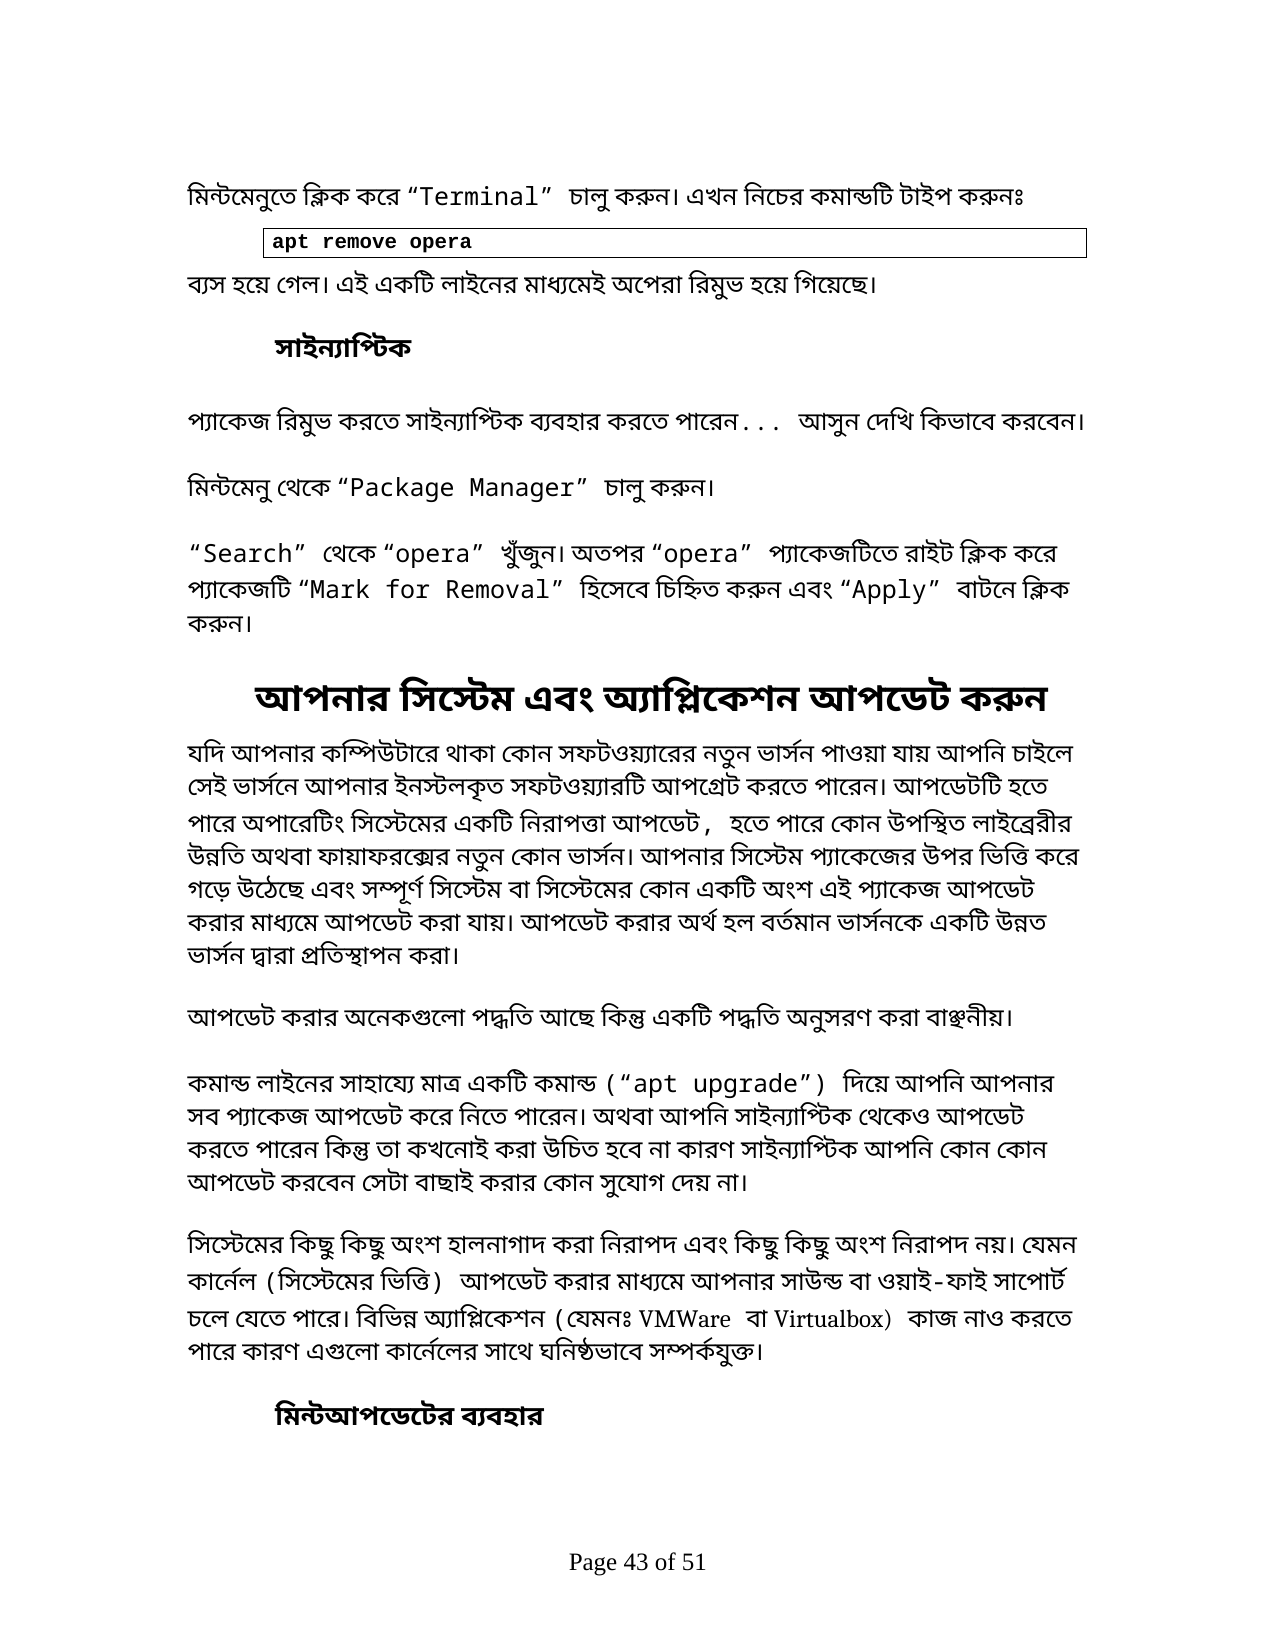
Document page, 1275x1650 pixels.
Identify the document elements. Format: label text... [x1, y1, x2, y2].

text প্যাকেজ রিমুভ করতে সাইন্যাপ্টিক ব্যবহার করতে পারেন... আসুন দেখি কিভাবে করবেন। [187, 404, 1087, 441]
subtitle মিন্টআপডেটের ব্যবহার [187, 1396, 1087, 1436]
text মিন্টমেনু থেকে “Package Manager” চালু করুন। [187, 469, 1087, 506]
text আপডেট করার অনেকগুলো পদ্ধতি আছে কিন্তু একটি পদ্ধতি অনুসরণ করা বাঞ্ছনীয়। [187, 1004, 1087, 1037]
text যদি আপনার কম্পিউটারে থাকা কোন সফটওয়্যারের নতুন ভার্সন পাওয়া যায় আপনি চাইলে সেই ভার্সনে আপনার ইনস্টলকৃত সফটওয়্যারটি আপগ্রেট করতে পারেন। আপডেটটি হতে পারে অপারেটিং সিস্টেমের একটি নিরাপত্তা আপডেট, হতে পারে কোন উপস্থিত লাইব্রেরীর উন্নতি অথবা ফায়াফরক্সের নতুন কোন ভার্সন। আপনার সিস্টেম প্যাকেজের উপর ভিত্তি করে গড়ে উঠেছে এবং সম্পূর্ণ সিস্টেম বা সিস্টেমের কোন একটি অংশ এই প্যাকেজ আপডেট করার মাধ্যমে আপডেট করা যায়। আপডেট করার অর্থ হল বর্তমান ভার্সনকে একটি উন্নত ভার্সন দ্বারা প্রতিস্থাপন করা। [187, 739, 1087, 975]
text কমান্ড লাইনের সাহায্যে মাত্র একটি কমান্ড (“apt upgrade”) দিয়ে আপনি আপনার সব প্যাকেজ আপডেট করে নিতে পারেন। অথবা আপনি সাইন্যাপ্টিক থেকেও আপডেট করতে পারেন কিন্তু তা কখনোই করা উচিত হবে না কারণ সাইন্যাপ্টিক আপনি কোন কোন আপডেট করবেন সেটা বাছাই করার কোন সুযোগ দেয় না। [187, 1066, 1087, 1202]
subtitle আপনার সিস্টেম এবং অ্যাপ্লিকেশন আপডেট করুন [187, 671, 1087, 727]
